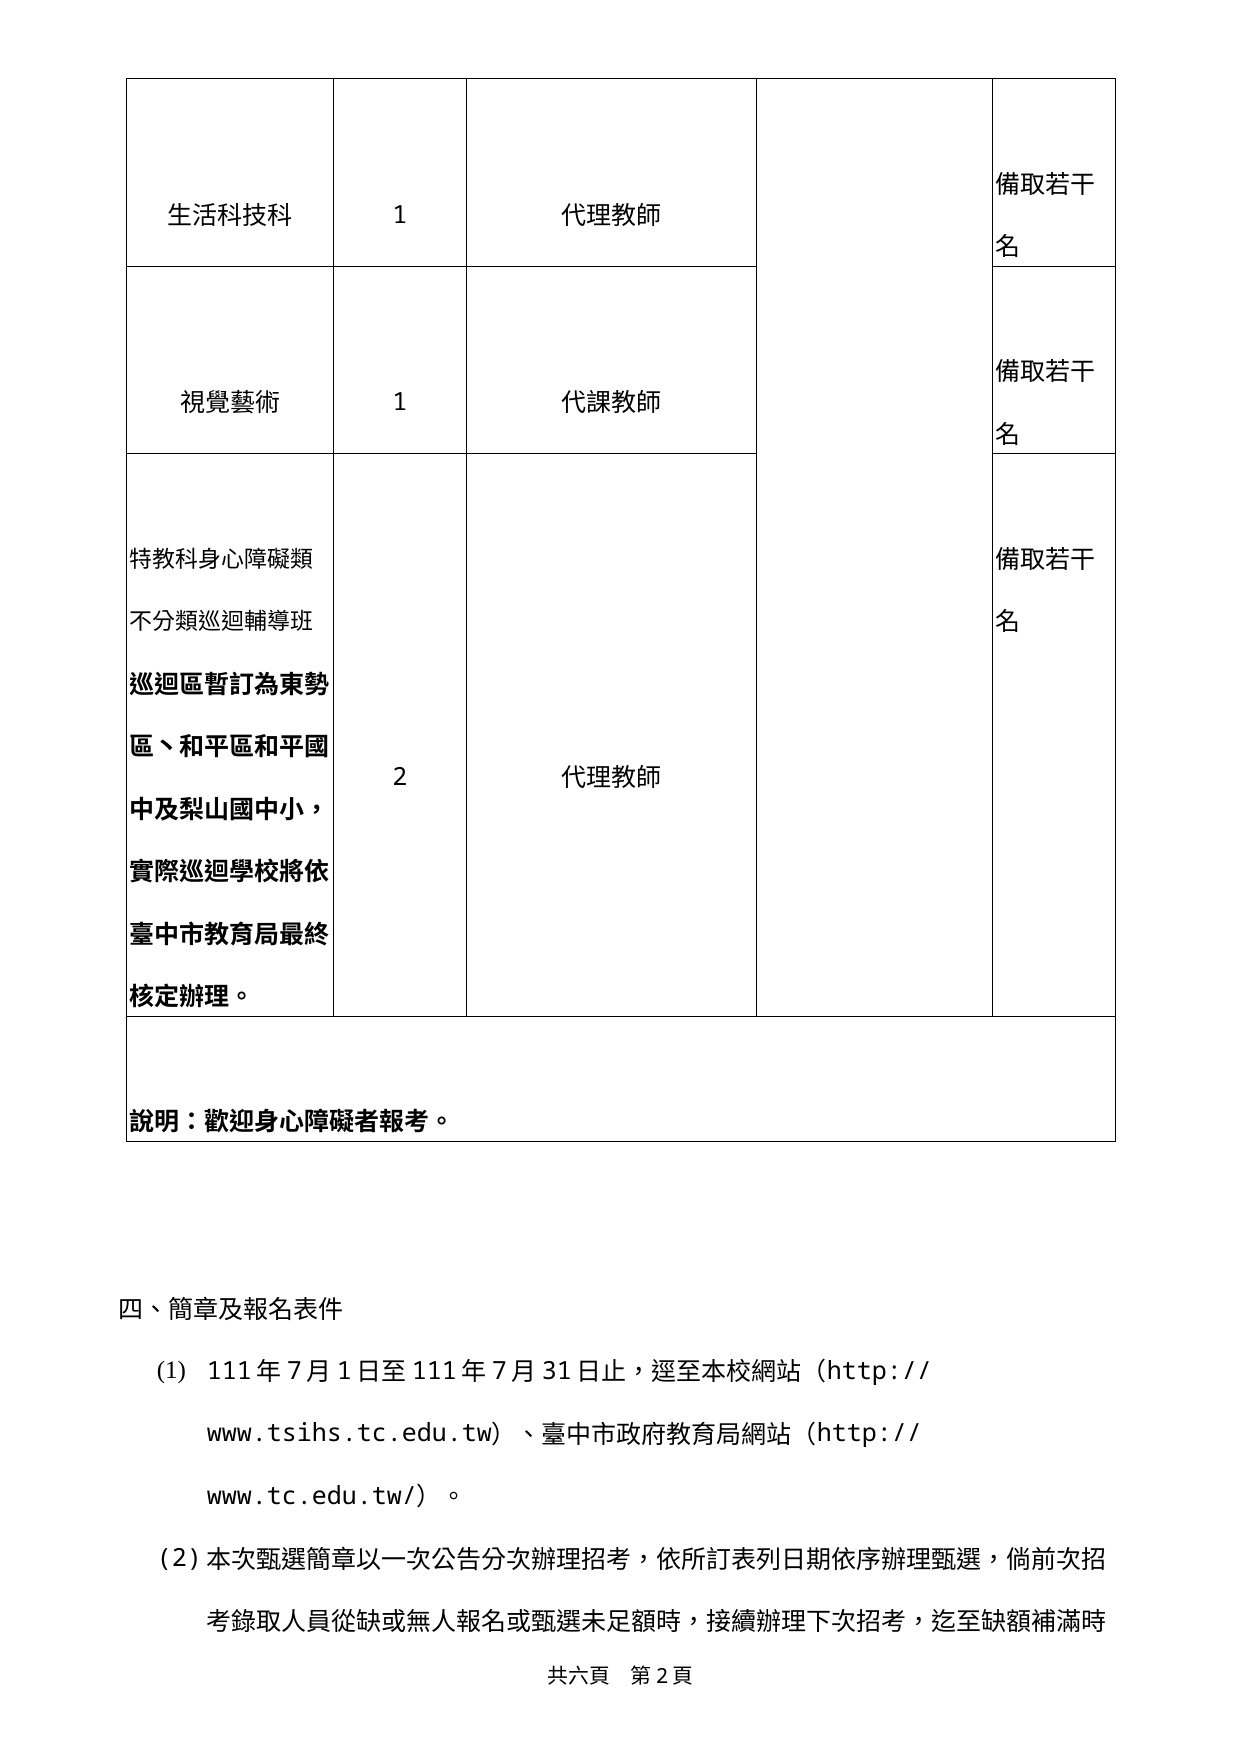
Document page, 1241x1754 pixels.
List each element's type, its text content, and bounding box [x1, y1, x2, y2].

table_cell 代理教師 [467, 454, 756, 1016]
table_cell 代課教師 [467, 267, 756, 453]
table_cell 生活科技科 [127, 79, 333, 266]
table_cell 說明：歡迎身心障礙者報考。 [127, 1017, 1115, 1141]
table_cell 備取若干名 [993, 454, 1115, 1016]
table_cell [757, 79, 992, 1016]
list 111年7月1日至111年7月31日止，逕至本校網站（http://www.tsihs.tc.edu.tw）、臺中市政府教育局網站（http://www.tc.edu.tw/）。 [157, 1328, 1122, 1516]
table_cell 備取若干名 [993, 79, 1115, 266]
text 四、簡章及報名表件 [118, 1266, 1122, 1328]
table_cell 視覺藝術 [127, 267, 333, 453]
table_cell 2 [334, 454, 466, 1016]
table_cell 備取若干名 [993, 267, 1115, 453]
table_cell 1 [334, 267, 466, 453]
list 本次甄選簡章以一次公告分次辦理招考，依所訂表列日期依序辦理甄選，倘前次招考錄取人員從缺或無人報名或甄選未足額時，接續辦理下次招考，迄至缺額補滿時 [157, 1516, 1122, 1641]
table_cell 特教科身心障礙類不分類巡迴輔導班 巡迴區暫訂為東勢區丶和平區和平國中及梨山國中小，實際巡迴學校將依臺中市教育局最終 核定辦理。 [127, 454, 333, 1016]
table_cell 1 [334, 79, 466, 266]
table_cell 代理教師 [467, 79, 756, 266]
